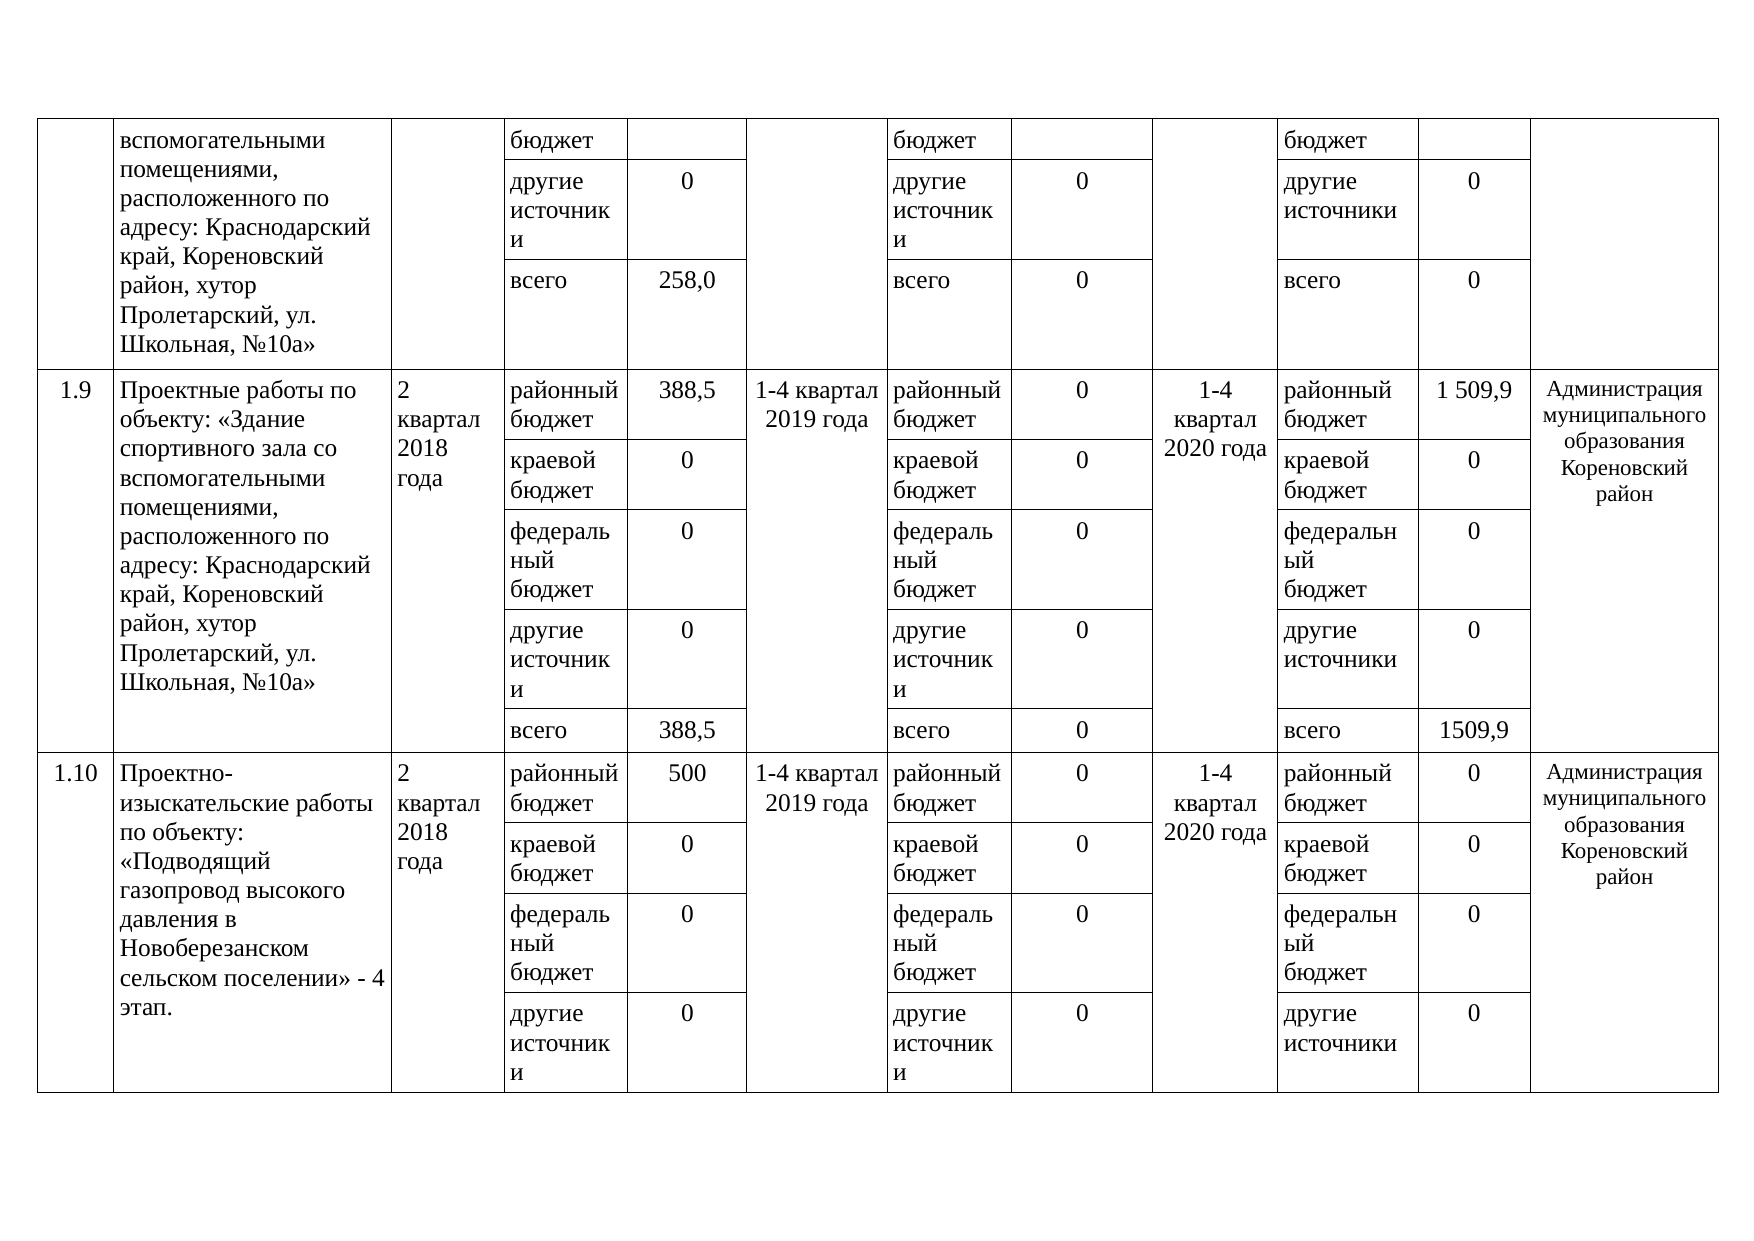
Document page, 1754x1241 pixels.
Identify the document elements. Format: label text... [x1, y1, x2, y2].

table_cell краевой бюджет [888, 440, 1011, 509]
table_cell 0 [1419, 260, 1530, 368]
table_cell другие источники [1278, 160, 1418, 259]
table_cell 0 [1012, 709, 1152, 752]
table_cell 0 [1419, 823, 1530, 892]
table_cell федеральный бюджет [505, 510, 627, 609]
table_cell федеральный бюджет [888, 894, 1011, 992]
table_cell районный бюджет [888, 753, 1011, 822]
table_cell 1509,9 [1419, 709, 1530, 752]
table_cell краевой бюджет [888, 823, 1011, 892]
table_cell другие источники [888, 610, 1011, 708]
table_cell другие источники [505, 160, 627, 259]
table_cell районный бюджет [1278, 370, 1418, 439]
table_cell 0 [628, 610, 746, 708]
table_cell другие источники [888, 160, 1011, 259]
table_cell Проектные работы по объекту: «Здание спортивного зала со вспомогательными помещениями, расположенного по адресу: Краснодарский край, Кореновский район, хутор Пролетарский, ул. Школьная, №10а» [114, 370, 391, 752]
table_cell районный бюджет [505, 370, 627, 439]
table_cell 0 [1012, 894, 1152, 992]
table_cell [1012, 119, 1152, 159]
table_cell 0 [1419, 440, 1530, 509]
table_cell краевой бюджет [1278, 440, 1418, 509]
table_cell [747, 119, 887, 368]
table_cell [1153, 119, 1277, 368]
table_cell федеральный бюджет [1278, 894, 1418, 992]
table_cell 0 [1419, 510, 1530, 609]
table_cell районный бюджет [888, 370, 1011, 439]
table_cell вспомогательными помещениями, расположенного по адресу: Краснодарский край, Кореновский район, хутор Пролетарский, ул. Школьная, №10а» [114, 119, 391, 368]
table_cell краевой бюджет [505, 440, 627, 509]
table_cell 0 [628, 160, 746, 259]
table_cell 1-4 квартал 2019 года [747, 370, 887, 752]
table_cell бюджет [888, 119, 1011, 159]
table_cell федеральный бюджет [888, 510, 1011, 609]
table_cell 0 [1012, 160, 1152, 259]
table_cell 1-4 квартал 2019 года [747, 753, 887, 1091]
table_cell районный бюджет [1278, 753, 1418, 822]
table_cell Администрация муниципального образования Кореновский район [1531, 753, 1718, 1091]
table_cell 0 [1419, 610, 1530, 708]
table_cell 0 [1012, 510, 1152, 609]
table_cell 1.9 [38, 370, 113, 752]
table_cell 2 квартал 2018 года [392, 753, 504, 1091]
table_cell 0 [1419, 894, 1530, 992]
table_cell Проектно-изыскательские работы по объекту: «Подводящий газопровод высокого давления в Новоберезанском сельском поселении» - 4 этап. [114, 753, 391, 1091]
table_cell 1 509,9 [1419, 370, 1530, 439]
table_cell 0 [1012, 993, 1152, 1091]
table_cell районный бюджет [505, 753, 627, 822]
table_cell 0 [628, 823, 746, 892]
table_cell 0 [628, 510, 746, 609]
table_cell другие источники [505, 610, 627, 708]
table_cell федеральный бюджет [505, 894, 627, 992]
table_cell 388,5 [628, 709, 746, 752]
table_cell федеральный бюджет [1278, 510, 1418, 609]
table_cell [392, 119, 504, 368]
table_cell 388,5 [628, 370, 746, 439]
table_cell всего [888, 709, 1011, 752]
table_cell 1-4 квартал 2020 года [1153, 370, 1277, 752]
table_cell бюджет [1278, 119, 1418, 159]
table_cell 0 [1012, 370, 1152, 439]
table_cell 0 [1419, 993, 1530, 1091]
table_cell 1-4 квартал 2020 года [1153, 753, 1277, 1091]
table_cell 0 [1012, 440, 1152, 509]
table_cell [1419, 119, 1530, 159]
table_cell другие источники [505, 993, 627, 1091]
table_cell 0 [628, 993, 746, 1091]
table_cell 0 [1012, 260, 1152, 368]
table_cell 0 [628, 440, 746, 509]
table_cell краевой бюджет [1278, 823, 1418, 892]
table_cell [38, 119, 113, 368]
table_cell 0 [1012, 753, 1152, 822]
table_cell 2 квартал 2018 года [392, 370, 504, 752]
table_cell 258,0 [628, 260, 746, 368]
table_cell всего [505, 260, 627, 368]
table_cell другие источники [888, 993, 1011, 1091]
table_cell всего [1278, 260, 1418, 368]
table_cell [1531, 119, 1718, 368]
table_cell 500 [628, 753, 746, 822]
table_cell [628, 119, 746, 159]
table_cell 0 [1012, 823, 1152, 892]
table_cell другие источники [1278, 993, 1418, 1091]
table_cell 1.10 [38, 753, 113, 1091]
table_cell краевой бюджет [505, 823, 627, 892]
table_cell бюджет [505, 119, 627, 159]
table_cell 0 [628, 894, 746, 992]
table_cell 0 [1419, 160, 1530, 259]
table_cell другие источники [1278, 610, 1418, 708]
table_cell Администрация муниципального образования Кореновский район [1531, 370, 1718, 752]
table_cell 0 [1419, 753, 1530, 822]
table_cell всего [505, 709, 627, 752]
table_cell 0 [1012, 610, 1152, 708]
table_cell всего [888, 260, 1011, 368]
table_cell всего [1278, 709, 1418, 752]
